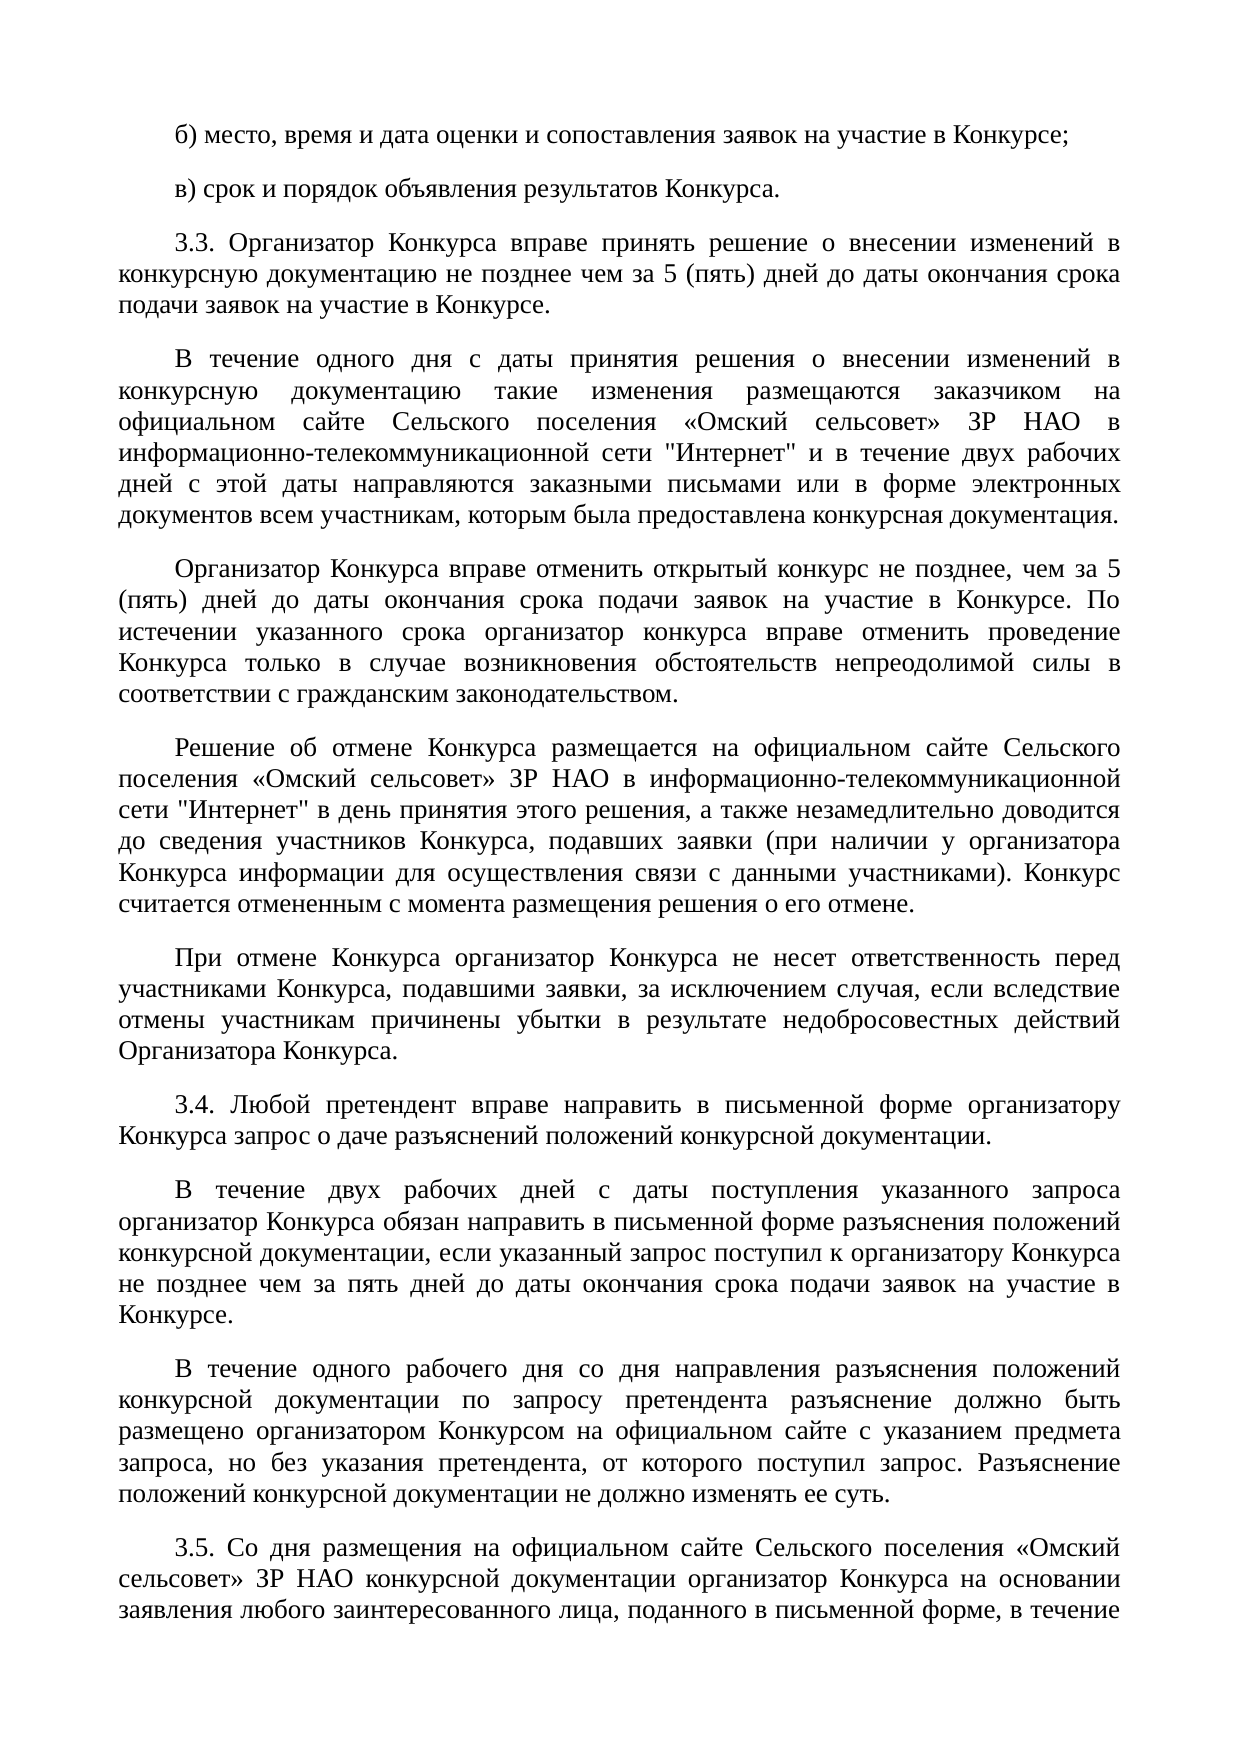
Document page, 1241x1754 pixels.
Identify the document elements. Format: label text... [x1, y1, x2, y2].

text 3.5. Со дня размещения на официальном сайте Сельского поселения «Омский сельсовет» ЗР НАО конкурсной документации организатор Конкурса на основании заявления любого заинтересованного лица, поданного в письменной форме, в течение [118, 1531, 1122, 1624]
text Решение об отмене Конкурса размещается на официальном сайте Сельского поселения «Омский сельсовет» ЗР НАО в информационно-телекоммуникационной сети "Интернет" в день принятия этого решения, а также незамедлительно доводится до сведения участников Конкурса, подавших заявки (при наличии у организатора Конкурса информации для осуществления связи с данными участниками). Конкурс считается отмененным с момента размещения решения о его отмене. [118, 731, 1122, 918]
text 3.4. Любой претендент вправе направить в письменной форме организатору Конкурса запрос о даче разъяснений положений конкурсной документации. [118, 1088, 1122, 1151]
text б) место, время и дата оценки и сопоставления заявок на участие в Конкурсе; [118, 118, 1122, 149]
text В течение одного рабочего дня со дня направления разъяснения положений конкурсной документации по запросу претендента разъяснение должно быть размещено организатором Конкурсом на официальном сайте с указанием предмета запроса, но без указания претендента, от которого поступил запрос. Разъяснение положений конкурсной документации не должно изменять ее суть. [118, 1352, 1122, 1508]
text 3.3. Организатор Конкурса вправе принять решение о внесении изменений в конкурсную документацию не позднее чем за 5 (пять) дней до даты окончания срока подачи заявок на участие в Конкурсе. [118, 226, 1122, 320]
text В течение одного дня с даты принятия решения о внесении изменений в конкурсную документацию такие изменения размещаются заказчиком на официальном сайте Сельского поселения «Омский сельсовет» ЗР НАО в информационно-телекоммуникационной сети "Интернет" и в течение двух рабочих дней с этой даты направляются заказными письмами или в форме электронных документов всем участникам, которым была предоставлена конкурсная документация. [118, 343, 1122, 529]
text В течение двух рабочих дней с даты поступления указанного запроса организатор Конкурса обязан направить в письменной форме разъяснения положений конкурсной документации, если указанный запрос поступил к организатору Конкурса не позднее чем за пять дней до даты окончания срока подачи заявок на участие в Конкурсе. [118, 1173, 1122, 1329]
text в) срок и порядок объявления результатов Конкурса. [118, 172, 1122, 203]
text Организатор Конкурса вправе отменить открытый конкурс не позднее, чем за 5 (пять) дней до даты окончания срока подачи заявок на участие в Конкурсе. По истечении указанного срока организатор конкурса вправе отменить проведение Конкурса только в случае возникновения обстоятельств непреодолимой силы в соответствии с гражданским законодательством. [118, 552, 1122, 708]
text При отмене Конкурса организатор Конкурса не несет ответственность перед участниками Конкурса, подавшими заявки, за исключением случая, если вследствие отмены участникам причинены убытки в результате недобросовестных действий Организатора Конкурса. [118, 941, 1122, 1065]
